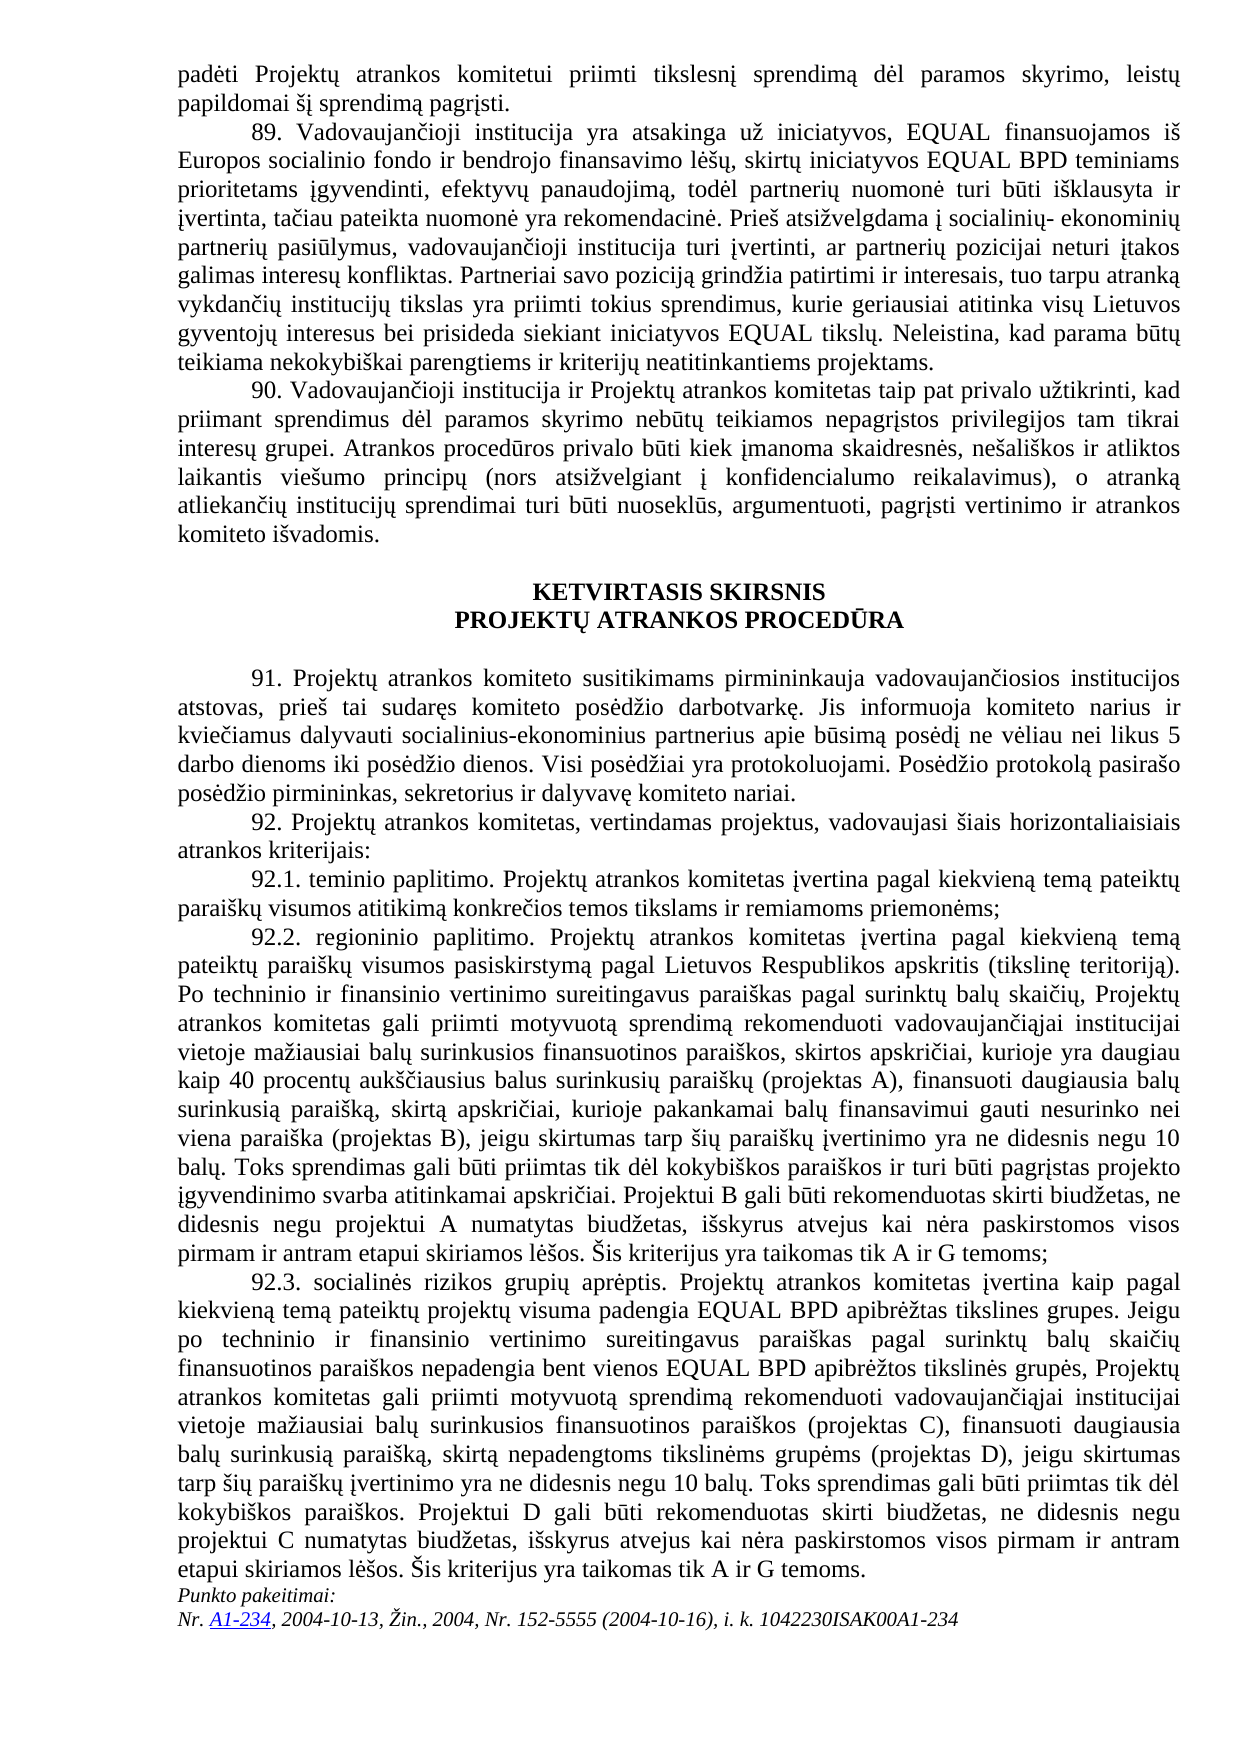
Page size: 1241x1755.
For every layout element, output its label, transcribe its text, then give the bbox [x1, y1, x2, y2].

text padėti Projektų atrankos komitetui priimti tikslesnį sprendimą dėl paramos skyrimo, leistų papildomai šį sprendimą pagrįsti. [177, 59, 1181, 117]
text 92.2. regioninio paplitimo. Projektų atrankos komitetas įvertina pagal kiekvieną temą pateiktų paraiškų visumos pasiskirstymą pagal Lietuvos Respublikos apskritis (tikslinę teritoriją). Po techninio ir finansinio vertinimo sureitingavus paraiškas pagal surinktų balų skaičių, Projektų atrankos komitetas gali priimti motyvuotą sprendimą rekomenduoti vadovaujančiąjai institucijai vietoje mažiausiai balų surinkusios finansuotinos paraiškos, skirtos apskričiai, kurioje yra daugiau kaip 40 procentų aukščiausius balus surinkusių paraiškų (projektas A), finansuoti daugiausia balų surinkusią paraišką, skirtą apskričiai, kurioje pakankamai balų finansavimui gauti nesurinko nei viena paraiška (projektas B), jeigu skirtumas tarp šių paraiškų įvertinimo yra ne didesnis negu 10 balų. Toks sprendimas gali būti priimtas tik dėl kokybiškos paraiškos ir turi būti pagrįstas projekto įgyvendinimo svarba atitinkamai apskričiai. Projektui B gali būti rekomenduotas skirti biudžetas, ne didesnis negu projektui A numatytas biudžetas, išskyrus atvejus kai nėra paskirstomos visos pirmam ir antram etapui skiriamos lėšos. Šis kriterijus yra taikomas tik A ir G temoms; [177, 922, 1181, 1267]
text KETVIRTASIS SKIRSNIS [177, 577, 1181, 605]
text 89. Vadovaujančioji institucija yra atsakinga už iniciatyvos, EQUAL finansuojamos iš Europos socialinio fondo ir bendrojo finansavimo lėšų, skirtų iniciatyvos EQUAL BPD teminiams prioritetams įgyvendinti, efektyvų panaudojimą, todėl partnerių nuomonė turi būti išklausyta ir įvertinta, tačiau pateikta nuomonė yra rekomendacinė. Prieš atsižvelgdama į socialinių- ekonominių partnerių pasiūlymus, vadovaujančioji institucija turi įvertinti, ar partnerių pozicijai neturi įtakos galimas interesų konfliktas. Partneriai savo poziciją grindžia patirtimi ir interesais, tuo tarpu atranką vykdančių institucijų tikslas yra priimti tokius sprendimus, kurie geriausiai atitinka visų Lietuvos gyventojų interesus bei prisideda siekiant iniciatyvos EQUAL tikslų. Neleistina, kad parama būtų teikiama nekokybiškai parengtiems ir kriterijų neatitinkantiems projektams. [177, 117, 1181, 375]
text 92.3. socialinės rizikos grupių aprėptis. Projektų atrankos komitetas įvertina kaip pagal kiekvieną temą pateiktų projektų visuma padengia EQUAL BPD apibrėžtas tikslines grupes. Jeigu po techninio ir finansinio vertinimo sureitingavus paraiškas pagal surinktų balų skaičių finansuotinos paraiškos nepadengia bent vienos EQUAL BPD apibrėžtos tikslinės grupės, Projektų atrankos komitetas gali priimti motyvuotą sprendimą rekomenduoti vadovaujančiąjai institucijai vietoje mažiausiai balų surinkusios finansuotinos paraiškos (projektas C), finansuoti daugiausia balų surinkusią paraišką, skirtą nepadengtoms tikslinėms grupėms (projektas D), jeigu skirtumas tarp šių paraiškų įvertinimo yra ne didesnis negu 10 balų. Toks sprendimas gali būti priimtas tik dėl kokybiškos paraiškos. Projektui D gali būti rekomenduotas skirti biudžetas, ne didesnis negu projektui C numatytas biudžetas, išskyrus atvejus kai nėra paskirstomos visos pirmam ir antram etapui skiriamos lėšos. Šis kriterijus yra taikomas tik A ir G temoms. [177, 1267, 1181, 1583]
text 90. Vadovaujančioji institucija ir Projektų atrankos komitetas taip pat privalo užtikrinti, kad priimant sprendimus dėl paramos skyrimo nebūtų teikiamos nepagrįstos privilegijos tam tikrai interesų grupei. Atrankos procedūros privalo būti kiek įmanoma skaidresnės, nešališkos ir atliktos laikantis viešumo principų (nors atsižvelgiant į konfidencialumo reikalavimus), o atranką atliekančių institucijų sprendimai turi būti nuoseklūs, argumentuoti, pagrįsti vertinimo ir atrankos komiteto išvadomis. [177, 375, 1181, 548]
text 91. Projektų atrankos komiteto susitikimams pirmininkauja vadovaujančiosios institucijos atstovas, prieš tai sudaręs komiteto posėdžio darbotvarkę. Jis informuoja komiteto narius ir kviečiamus dalyvauti socialinius-ekonominius partnerius apie būsimą posėdį ne vėliau nei likus 5 darbo dienoms iki posėdžio dienos. Visi posėdžiai yra protokoluojami. Posėdžio protokolą pasirašo posėdžio pirmininkas, sekretorius ir dalyvavę komiteto nariai. [177, 663, 1181, 807]
text PROJEKTŲ ATRANKOS PROCEDŪRA [177, 605, 1181, 634]
text Punkto pakeitimai: [177, 1583, 1181, 1607]
text Nr. A1-234, 2004-10-13, Žin., 2004, Nr. 152-5555 (2004-10-16), i. k. 1042230ISAK00A1-234 [177, 1607, 1181, 1631]
text 92.1. teminio paplitimo. Projektų atrankos komitetas įvertina pagal kiekvieną temą pateiktų paraiškų visumos atitikimą konkrečios temos tikslams ir remiamoms priemonėms; [177, 864, 1181, 922]
text 92. Projektų atrankos komitetas, vertindamas projektus, vadovaujasi šiais horizontaliaisiais atrankos kriterijais: [177, 807, 1181, 864]
